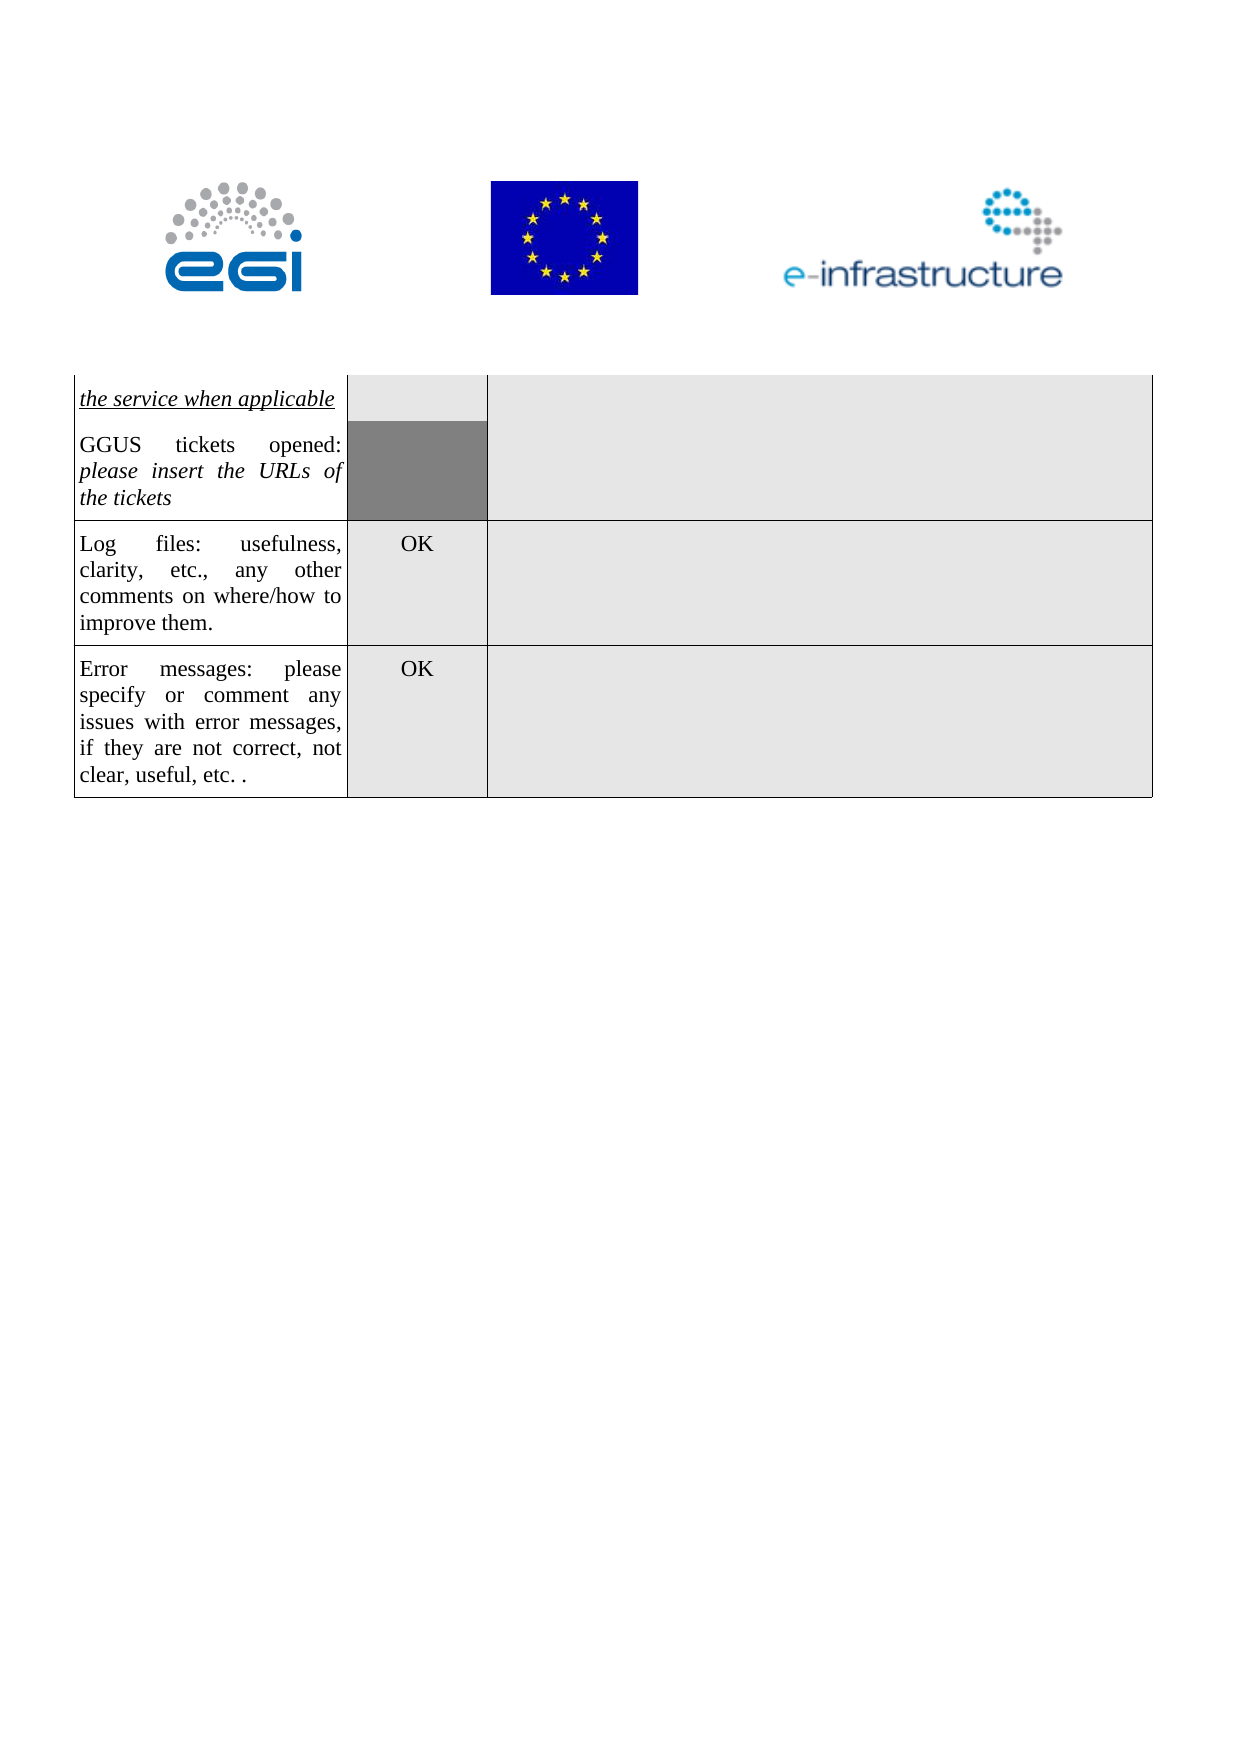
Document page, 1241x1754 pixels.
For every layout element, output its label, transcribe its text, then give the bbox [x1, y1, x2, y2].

table_cell [348, 421, 487, 520]
table_cell OK [348, 521, 487, 645]
table_cell [488, 646, 1152, 797]
table_cell [348, 375, 487, 421]
picture [777, 181, 1070, 295]
table_cell Error messages: please specify or comment any issues with error messages, if they are not correct, not clear, useful, etc. . [75, 646, 347, 797]
table_cell [488, 421, 1152, 520]
table_cell the service when applicable [75, 375, 347, 421]
table_cell [488, 521, 1152, 645]
table_cell GGUS tickets opened: please insert the URLs of the tickets [75, 421, 347, 520]
table_cell OK [348, 646, 487, 797]
picture [164, 181, 303, 293]
picture [490, 181, 639, 295]
table_cell [488, 375, 1152, 421]
table_cell Log files: usefulness, clarity, etc., any other comments on where/how to improve them. [75, 521, 347, 645]
